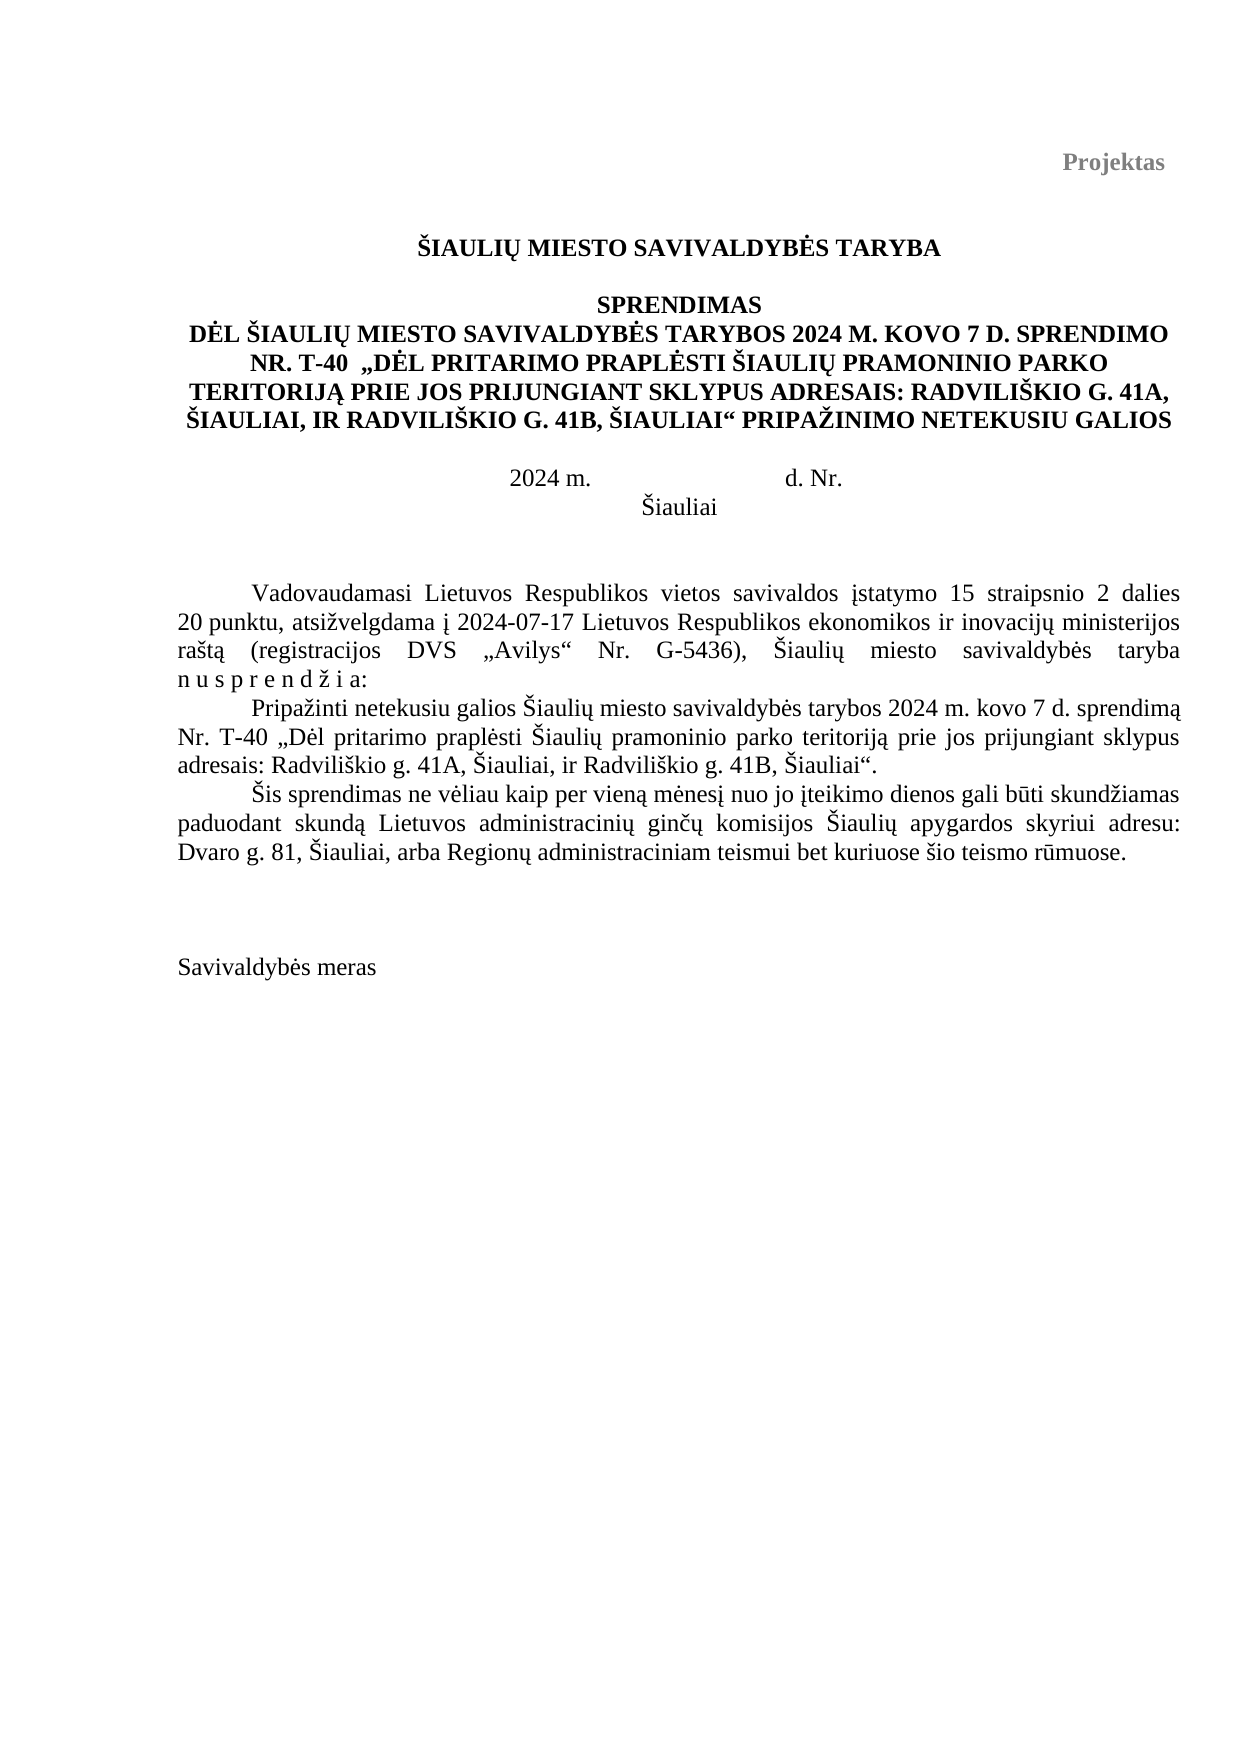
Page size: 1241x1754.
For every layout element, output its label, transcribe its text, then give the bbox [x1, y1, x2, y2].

text ŠIAULIŲ MIESTO SAVIVALDYBĖS TARYBA [177, 233, 1181, 262]
text DĖL ŠIAULIŲ MIESTO SAVIVALDYBĖS TARYBOS 2024 M. KOVO 7 D. SPRENDIMO NR. T-40 „DĖL PRITARIMO PRAPLĖSTI ŠIAULIŲ PRAMONINIO PARKO TERITORIJĄ PRIE JOS PRIJUNGIANT SKLYPUS ADRESAIS: RADVILIŠKIO G. 41A, ŠIAULIAI, IR RADVILIŠKIO G. 41B, ŠIAULIAI“ PRIPAŽINIMO NETEKUSIU GALIOS [177, 319, 1181, 434]
text Šis sprendimas ne vėliau kaip per vieną mėnesį nuo jo įteikimo dienos gali būti skundžiamas paduodant skundą Lietuvos administracinių ginčų komisijos Šiaulių apygardos skyriui adresu: Dvaro g. 81, Šiauliai, arba Regionų administraciniam teismui bet kuriuose šio teismo rūmuose. [177, 779, 1181, 866]
text SPRENDIMAS [177, 291, 1181, 319]
text Vadovaudamasi Lietuvos Respublikos vietos savivaldos įstatymo 15 straipsnio 2 dalies 20 punktu, atsižvelgdama į 2024-07-17 Lietuvos Respublikos ekonomikos ir inovacijų ministerijos raštą (registracijos DVS „Avilys“ Nr. G-5436), Šiaulių miesto savivaldybės taryba nusprendžia: [177, 578, 1181, 693]
text Savivaldybės meras [177, 952, 1181, 981]
text Šiauliai [177, 492, 1181, 521]
text Projektas [177, 147, 1181, 176]
text Pripažinti netekusiu galios Šiaulių miesto savivaldybės tarybos 2024 m. kovo 7 d. sprendimą Nr. T-40 „Dėl pritarimo praplėsti Šiaulių pramoninio parko teritoriją prie jos prijungiant sklypus adresais: Radviliškio g. 41A, Šiauliai, ir Radviliškio g. 41B, Šiauliai“. [177, 693, 1181, 779]
text 2024 m. d. Nr. [177, 463, 1181, 492]
